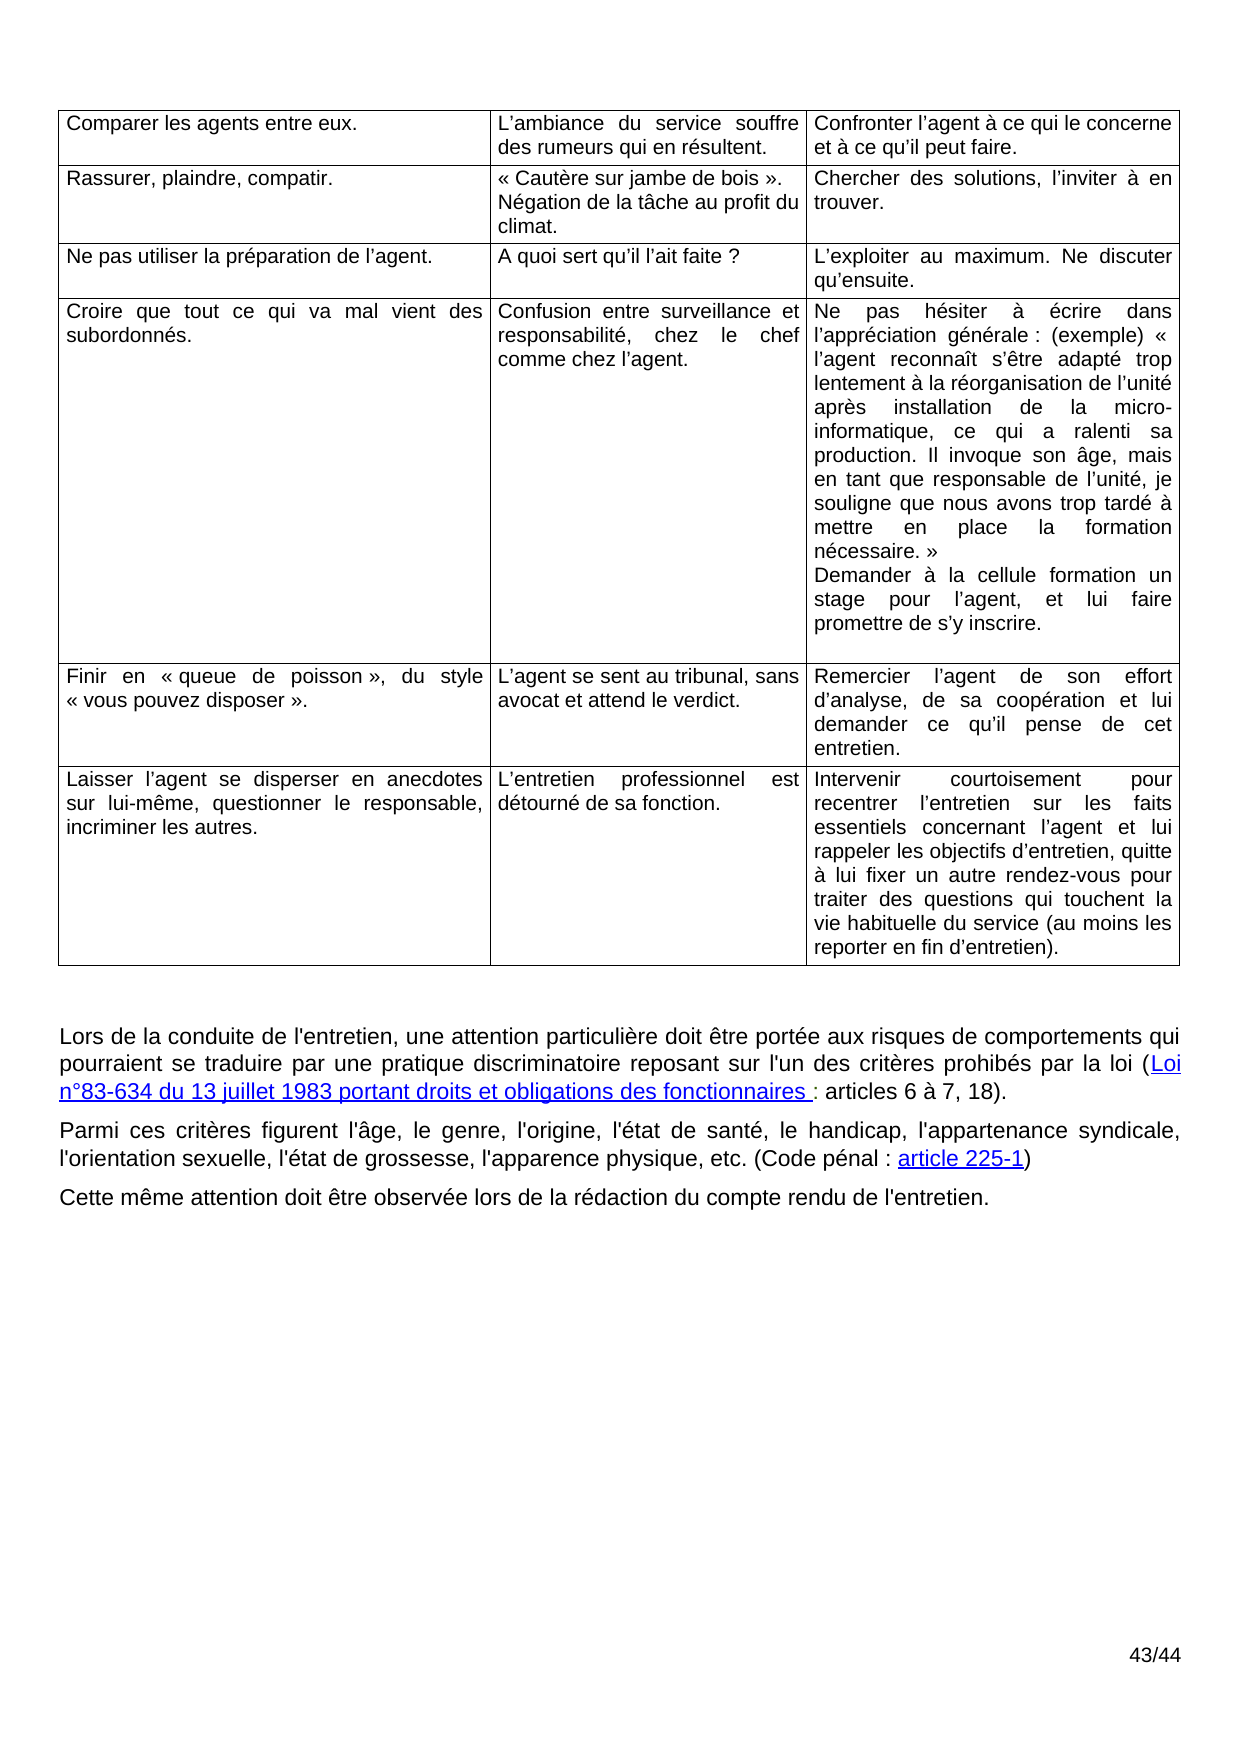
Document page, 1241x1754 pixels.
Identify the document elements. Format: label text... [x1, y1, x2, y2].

table_cell Confronter l’agent à ce qui le concerne et à ce qu’il peut faire. [807, 111, 1179, 164]
table_cell Chercher des solutions, l’inviter à en trouver. [807, 166, 1179, 243]
table_cell A quoi sert qu’il l’ait faite ? [491, 244, 806, 298]
table_cell Ne pas utiliser la préparation de l’agent. [59, 244, 490, 298]
table_cell Rassurer, plaindre, compatir. [59, 166, 490, 243]
table_cell Intervenir courtoisement pour recentrer l’entretien sur les faits essentiels concernant l’agent et lui rappeler les objectifs d’entretien, quitte à lui fixer un autre rendez-vous pour traiter des questions qui touchent la vie habituelle du service (au moins les reporter en fin d’entretien). [807, 767, 1179, 964]
text Cette même attention doit être observée lors de la rédaction du compte rendu de l'entretien. [59, 1184, 1181, 1211]
table_cell Croire que tout ce qui va mal vient des subordonnés. [59, 299, 490, 663]
table_cell « Cautère sur jambe de bois ». Négation de la tâche au profit du climat. [491, 166, 806, 243]
table_cell Remercier l’agent de son effort d’analyse, de sa coopération et lui demander ce qu’il pense de cet entretien. [807, 664, 1179, 766]
text Lors de la conduite de l'entretien, une attention particulière doit être portée aux risques de comportements qui pourraient se traduire par une pratique discriminatoire reposant sur l'un des critères prohibés par la loi (Loi n°83-634 du 13 juillet 1983 portant droits et obligations des fonctionnaires : articles 6 à 7, 18). [59, 1023, 1181, 1104]
table_cell Ne pas hésiter à écrire dans l’appréciation générale : (exemple) « l’agent reconnaît s’être adapté trop lentement à la réorganisation de l’unité après installation de la micro-informatique, ce qui a ralenti sa production. Il invoque son âge, mais en tant que responsable de l’unité, je souligne que nous avons trop tardé à mettre en place la formation nécessaire. » Demander à la cellule formation un stage pour l’agent, et lui faire promettre de s’y inscrire. [807, 299, 1179, 663]
table_cell Finir en « queue de poisson », du style « vous pouvez disposer ». [59, 664, 490, 766]
table_cell Confusion entre surveillance et responsabilité, chez le chef comme chez l’agent. [491, 299, 806, 663]
table_cell Comparer les agents entre eux. [59, 111, 490, 164]
table_cell L’agent se sent au tribunal, sans avocat et attend le verdict. [491, 664, 806, 766]
table_cell Laisser l’agent se disperser en anecdotes sur lui-même, questionner le responsable, incriminer les autres. [59, 767, 490, 964]
text Parmi ces critères figurent l'âge, le genre, l'origine, l'état de santé, le handicap, l'appartenance syndicale, l'orientation sexuelle, l'état de grossesse, l'apparence physique, etc. (Code pénal : article 225-1) [59, 1117, 1181, 1171]
table_cell L’entretien professionnel est détourné de sa fonction. [491, 767, 806, 964]
table_cell L’ambiance du service souffre des rumeurs qui en résultent. [491, 111, 806, 164]
table_cell L’exploiter au maximum. Ne discuter qu’ensuite. [807, 244, 1179, 298]
